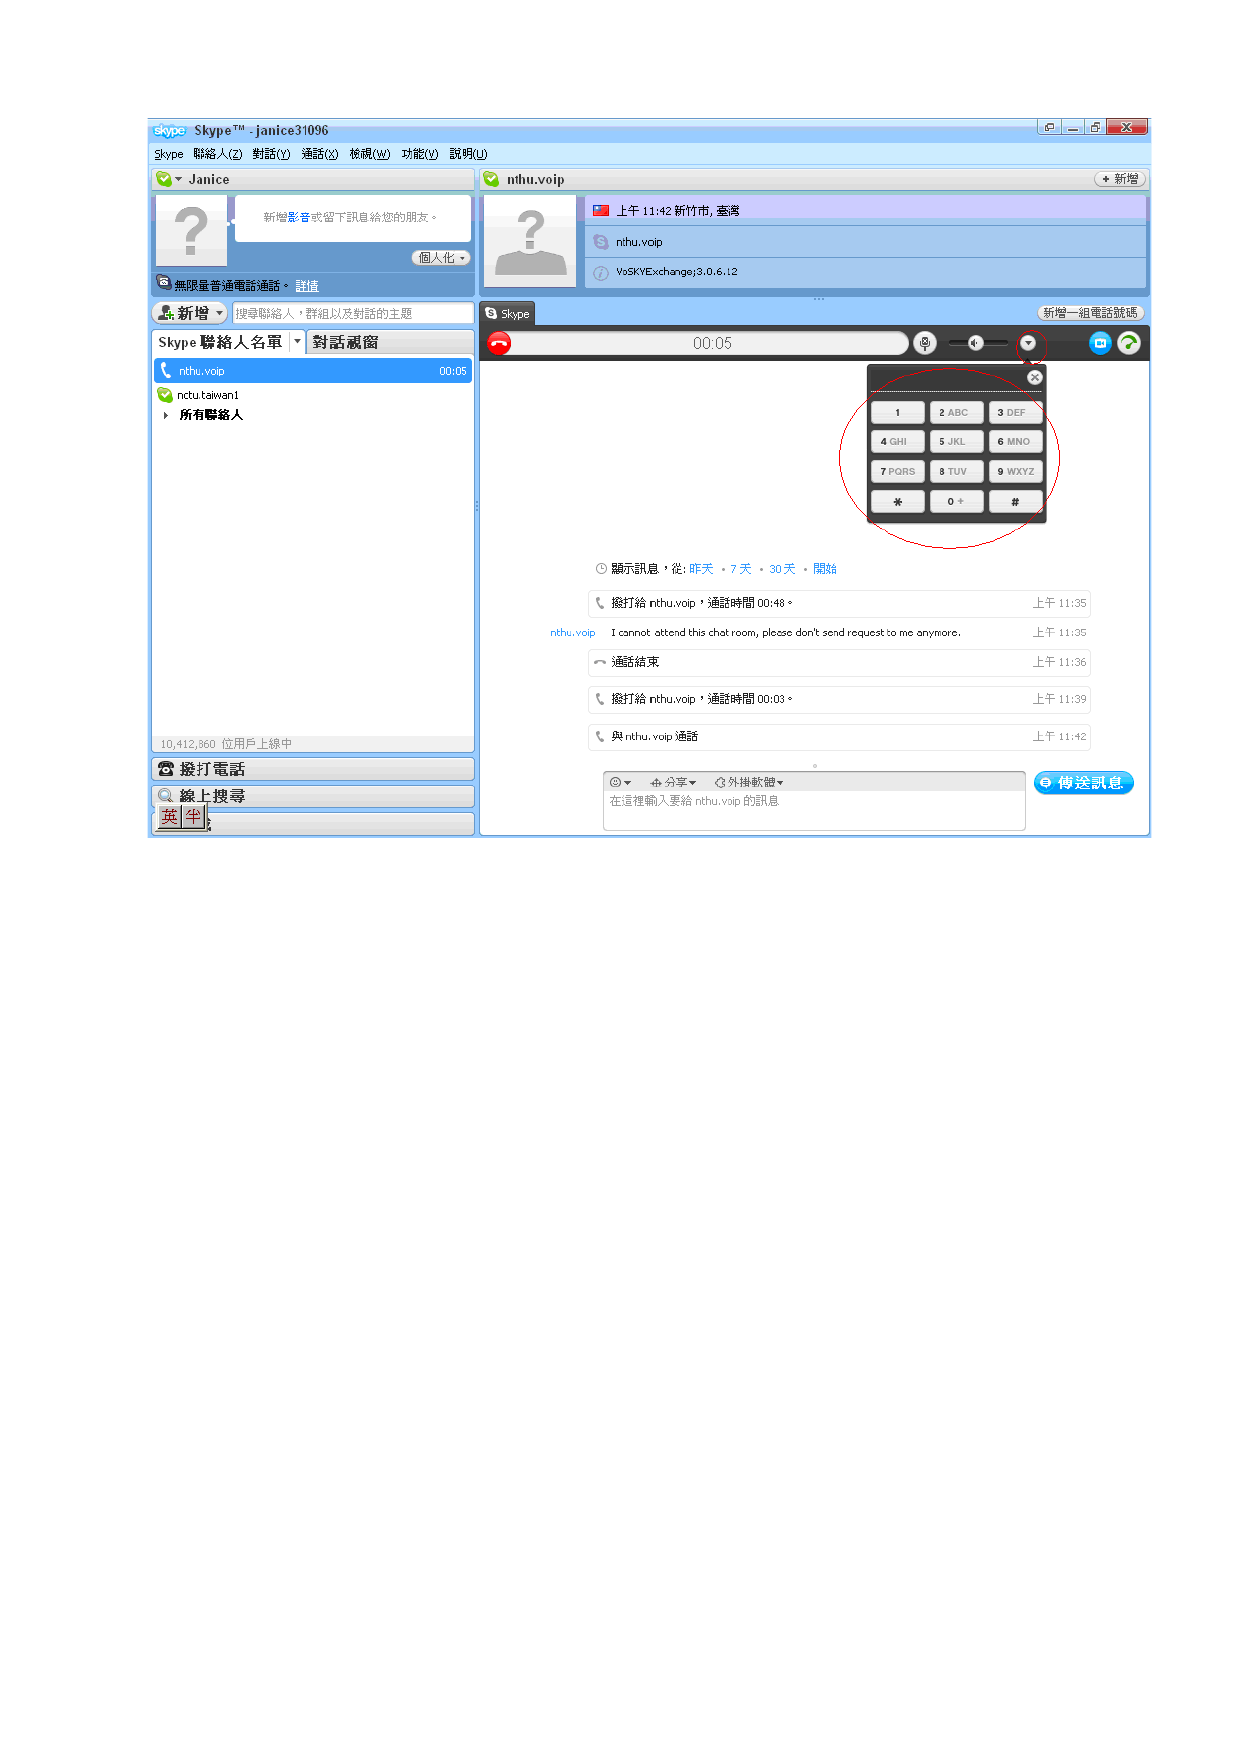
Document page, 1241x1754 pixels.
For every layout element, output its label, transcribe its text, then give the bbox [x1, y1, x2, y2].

picture [147, 118, 1152, 838]
list 直接用鍵盤上的數字鍵輸入5碼分機，即可接通校內分機。 [118, 118, 147, 838]
